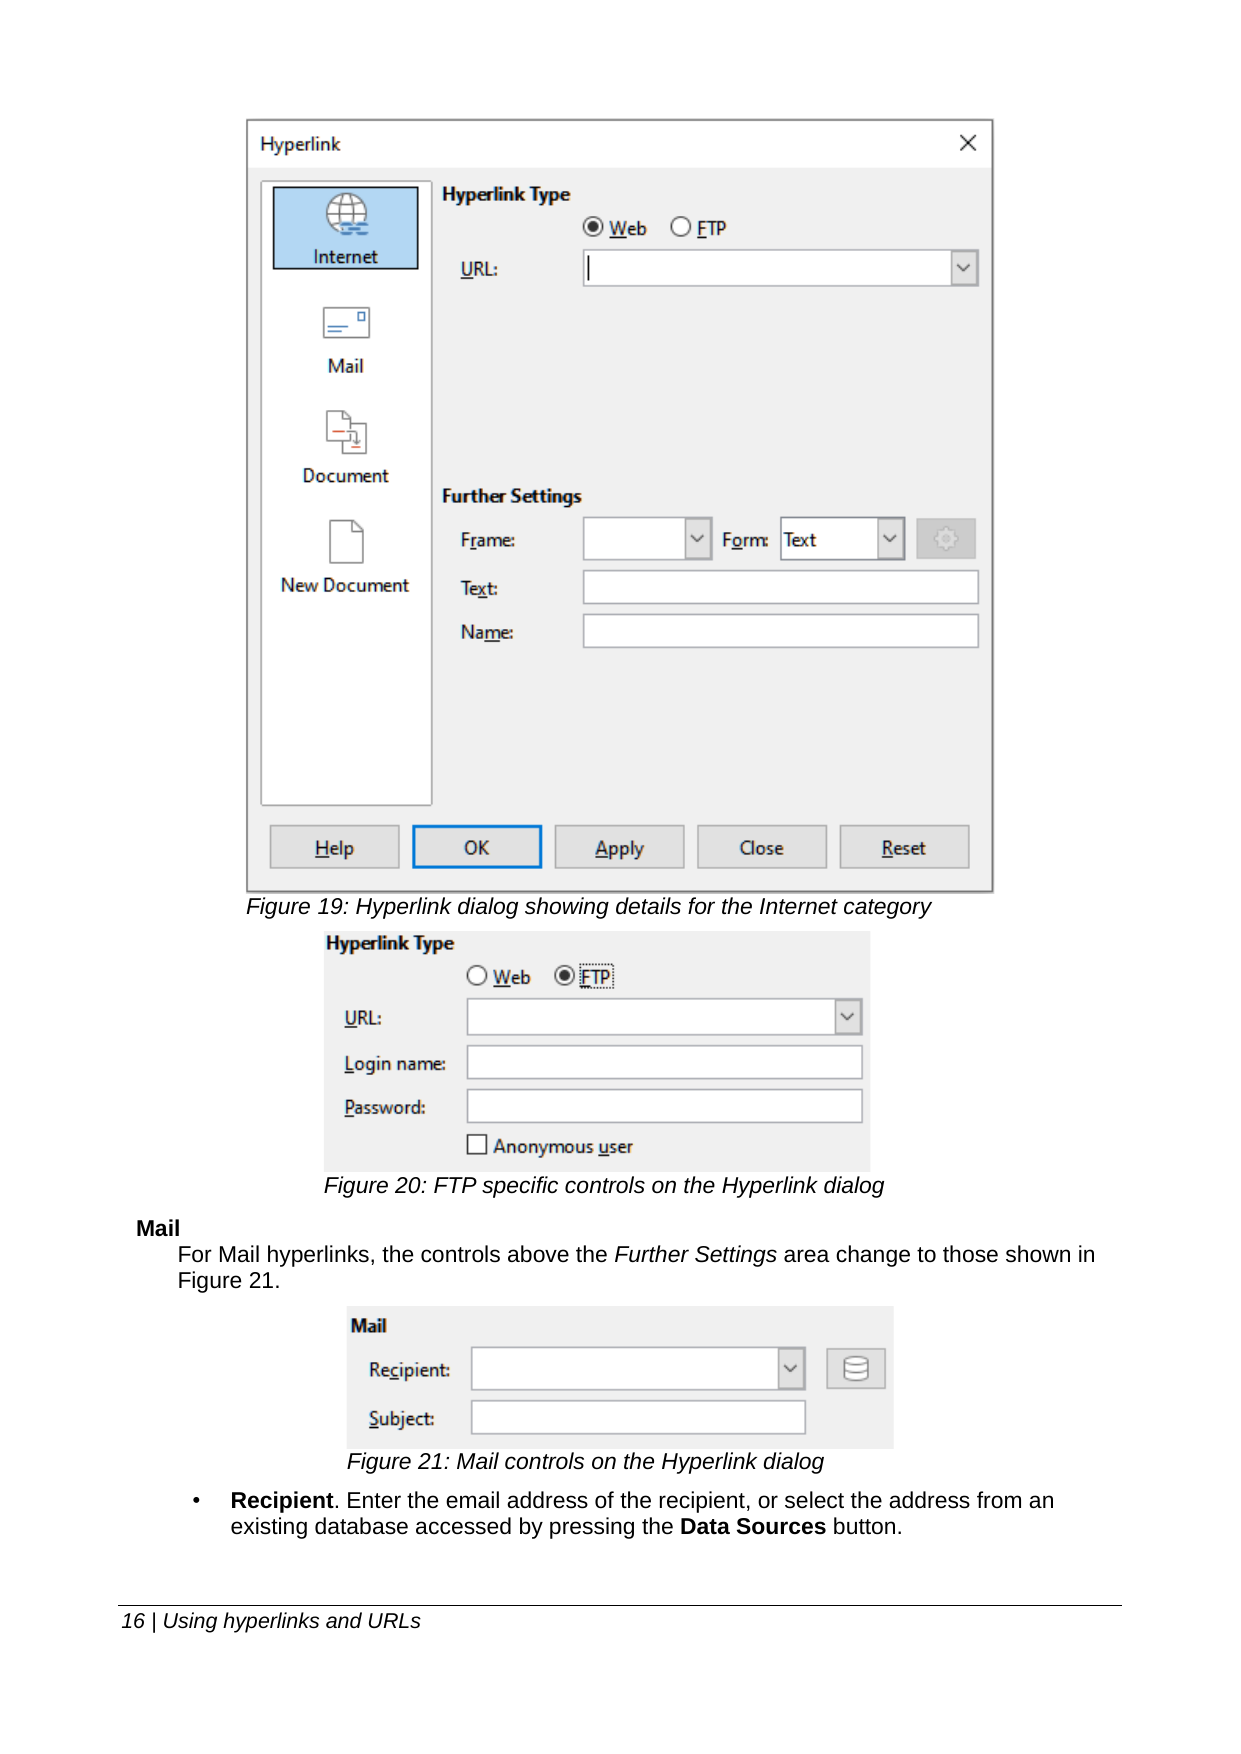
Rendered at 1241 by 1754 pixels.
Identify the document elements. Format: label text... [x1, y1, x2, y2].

picture [245, 118, 995, 894]
text Figure 20: FTP specific controls on the Hyperlink dialog [324, 932, 917, 1198]
text Figure 21: Mail controls on the Hyperlink dialog [347, 1449, 894, 1475]
text Figure 19: Hyperlink dialog showing details for the Internet category [246, 894, 994, 919]
picture [346, 1306, 894, 1449]
list Recipient. Enter the email address of the recipient, or select the address from an existing database accessed by pressing the Data Sources button. [192, 1487, 1122, 1539]
text For Mail hyperlinks, the controls above the Further Settings area change to those shown in Figure 21. [177, 1241, 1122, 1294]
picture [323, 931, 871, 1172]
text Mail [136, 1214, 1122, 1241]
